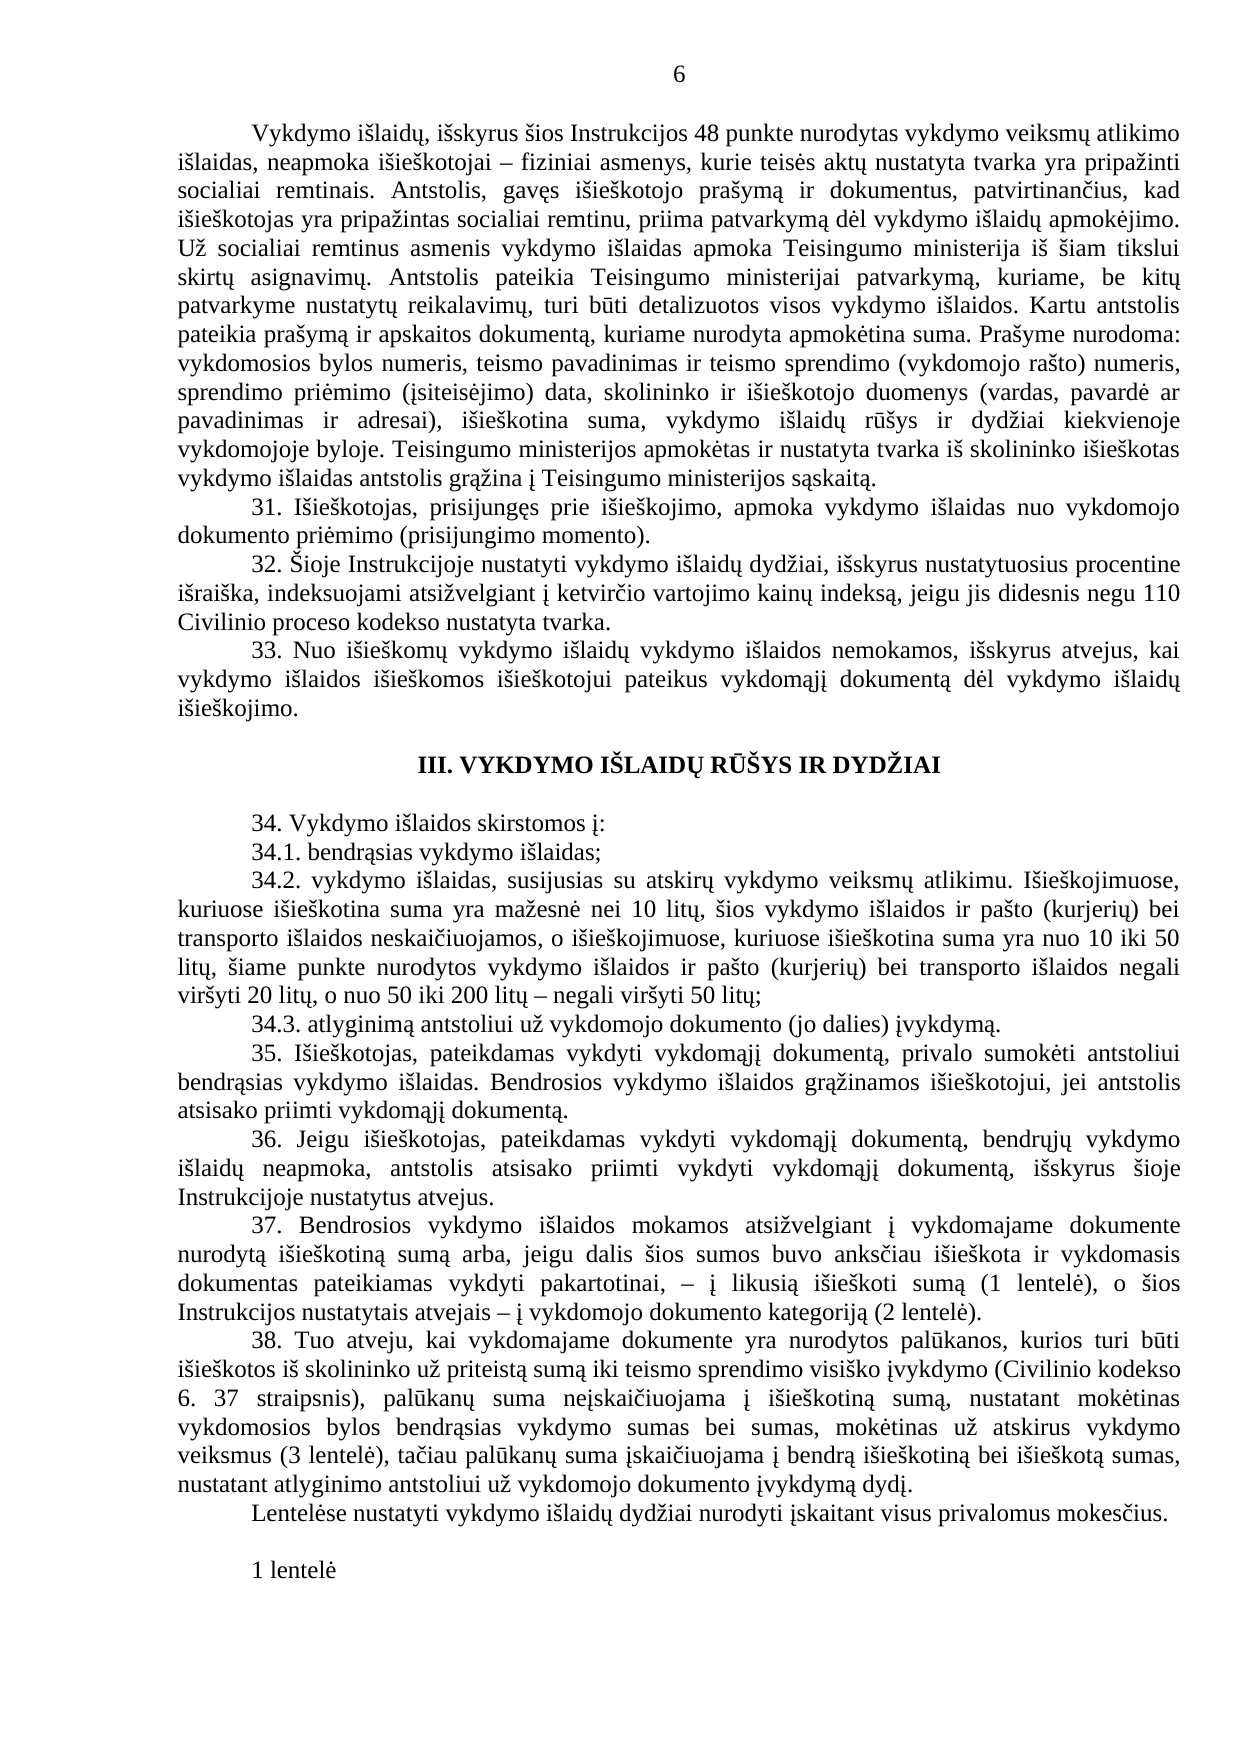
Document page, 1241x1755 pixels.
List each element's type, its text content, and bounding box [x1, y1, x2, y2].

text Vykdymo išlaidų, išskyrus šios Instrukcijos 48 punkte nurodytas vykdymo veiksmų atlikimo išlaidas, neapmoka išieškotojai – fiziniai asmenys, kurie teisės aktų nustatyta tvarka yra pripažinti socialiai remtinais. Antstolis, gavęs išieškotojo prašymą ir dokumentus, patvirtinančius, kad išieškotojas yra pripažintas socialiai remtinu, priima patvarkymą dėl vykdymo išlaidų apmokėjimo. Už socialiai remtinus asmenis vykdymo išlaidas apmoka Teisingumo ministerija iš šiam tikslui skirtų asignavimų. Antstolis pateikia Teisingumo ministerijai patvarkymą, kuriame, be kitų patvarkyme nustatytų reikalavimų, turi būti detalizuotos visos vykdymo išlaidos. Kartu antstolis pateikia prašymą ir apskaitos dokumentą, kuriame nurodyta apmokėtina suma. Prašyme nurodoma: vykdomosios bylos numeris, teismo pavadinimas ir teismo sprendimo (vykdomojo rašto) numeris, sprendimo priėmimo (įsiteisėjimo) data, skolininko ir išieškotojo duomenys (vardas, pavardė ar pavadinimas ir adresai), išieškotina suma, vykdymo išlaidų rūšys ir dydžiai kiekvienoje vykdomojoje byloje. Teisingumo ministerijos apmokėtas ir nustatyta tvarka iš skolininko išieškotas vykdymo išlaidas antstolis grąžina į Teisingumo ministerijos sąskaitą. [177, 118, 1181, 492]
text 31. Išieškotojas, prisijungęs prie išieškojimo, apmoka vykdymo išlaidas nuo vykdomojo dokumento priėmimo (prisijungimo momento). [177, 492, 1181, 549]
text 38. Tuo atveju, kai vykdomajame dokumente yra nurodytos palūkanos, kurios turi būti išieškotos iš skolininko už priteistą sumą iki teismo sprendimo visiško įvykdymo (Civilinio kodekso 6. 37 straipsnis), palūkanų suma neįskaičiuojama į išieškotiną sumą, nustatant mokėtinas vykdomosios bylos bendrąsias vykdymo sumas bei sumas, mokėtinas už atskirus vykdymo veiksmus (3 lentelė), tačiau palūkanų suma įskaičiuojama į bendrą išieškotiną bei išieškotą sumas, nustatant atlyginimo antstoliui už vykdomojo dokumento įvykdymą dydį. [177, 1326, 1181, 1498]
text 35. Išieškotojas, pateikdamas vykdyti vykdomąjį dokumentą, privalo sumokėti antstoliui bendrąsias vykdymo išlaidas. Bendrosios vykdymo išlaidos grąžinamos išieškotojui, jei antstolis atsisako priimti vykdomąjį dokumentą. [177, 1038, 1181, 1124]
text 37. Bendrosios vykdymo išlaidos mokamos atsižvelgiant į vykdomajame dokumente nurodytą išieškotiną sumą arba, jeigu dalis šios sumos buvo anksčiau išieškota ir vykdomasis dokumentas pateikiamas vykdyti pakartotinai, – į likusią išieškoti sumą (1 lentelė), o šios Instrukcijos nustatytais atvejais – į vykdomojo dokumento kategoriją (2 lentelė). [177, 1211, 1181, 1326]
text 34.3. atlyginimą antstoliui už vykdomojo dokumento (jo dalies) įvykdymą. [177, 1009, 1181, 1038]
text III. VYKDYMO IŠLAIDŲ RŪŠYS IR DYDŽIAI [177, 751, 1181, 779]
text 1 lentelė [177, 1556, 1181, 1584]
text Lentelėse nustatyti vykdymo išlaidų dydžiai nurodyti įskaitant visus privalomus mokesčius. [177, 1498, 1181, 1527]
text 34.1. bendrąsias vykdymo išlaidas; [177, 837, 1181, 866]
text 33. Nuo išieškomų vykdymo išlaidų vykdymo išlaidos nemokamos, išskyrus atvejus, kai vykdymo išlaidos išieškomos išieškotojui pateikus vykdomąjį dokumentą dėl vykdymo išlaidų išieškojimo. [177, 636, 1181, 722]
text 32. Šioje Instrukcijoje nustatyti vykdymo išlaidų dydžiai, išskyrus nustatytuosius procentine išraiška, indeksuojami atsižvelgiant į ketvirčio vartojimo kainų indeksą, jeigu jis didesnis negu 110 Civilinio proceso kodekso nustatyta tvarka. [177, 549, 1181, 636]
text 34.2. vykdymo išlaidas, susijusias su atskirų vykdymo veiksmų atlikimu. Išieškojimuose, kuriuose išieškotina suma yra mažesnė nei 10 litų, šios vykdymo išlaidos ir pašto (kurjerių) bei transporto išlaidos neskaičiuojamos, o išieškojimuose, kuriuose išieškotina suma yra nuo 10 iki 50 litų, šiame punkte nurodytos vykdymo išlaidos ir pašto (kurjerių) bei transporto išlaidos negali viršyti 20 litų, o nuo 50 iki 200 litų – negali viršyti 50 litų; [177, 866, 1181, 1009]
text 34. Vykdymo išlaidos skirstomos į: [177, 808, 1181, 837]
text 36. Jeigu išieškotojas, pateikdamas vykdyti vykdomąjį dokumentą, bendrųjų vykdymo išlaidų neapmoka, antstolis atsisako priimti vykdyti vykdomąjį dokumentą, išskyrus šioje Instrukcijoje nustatytus atvejus. [177, 1124, 1181, 1211]
